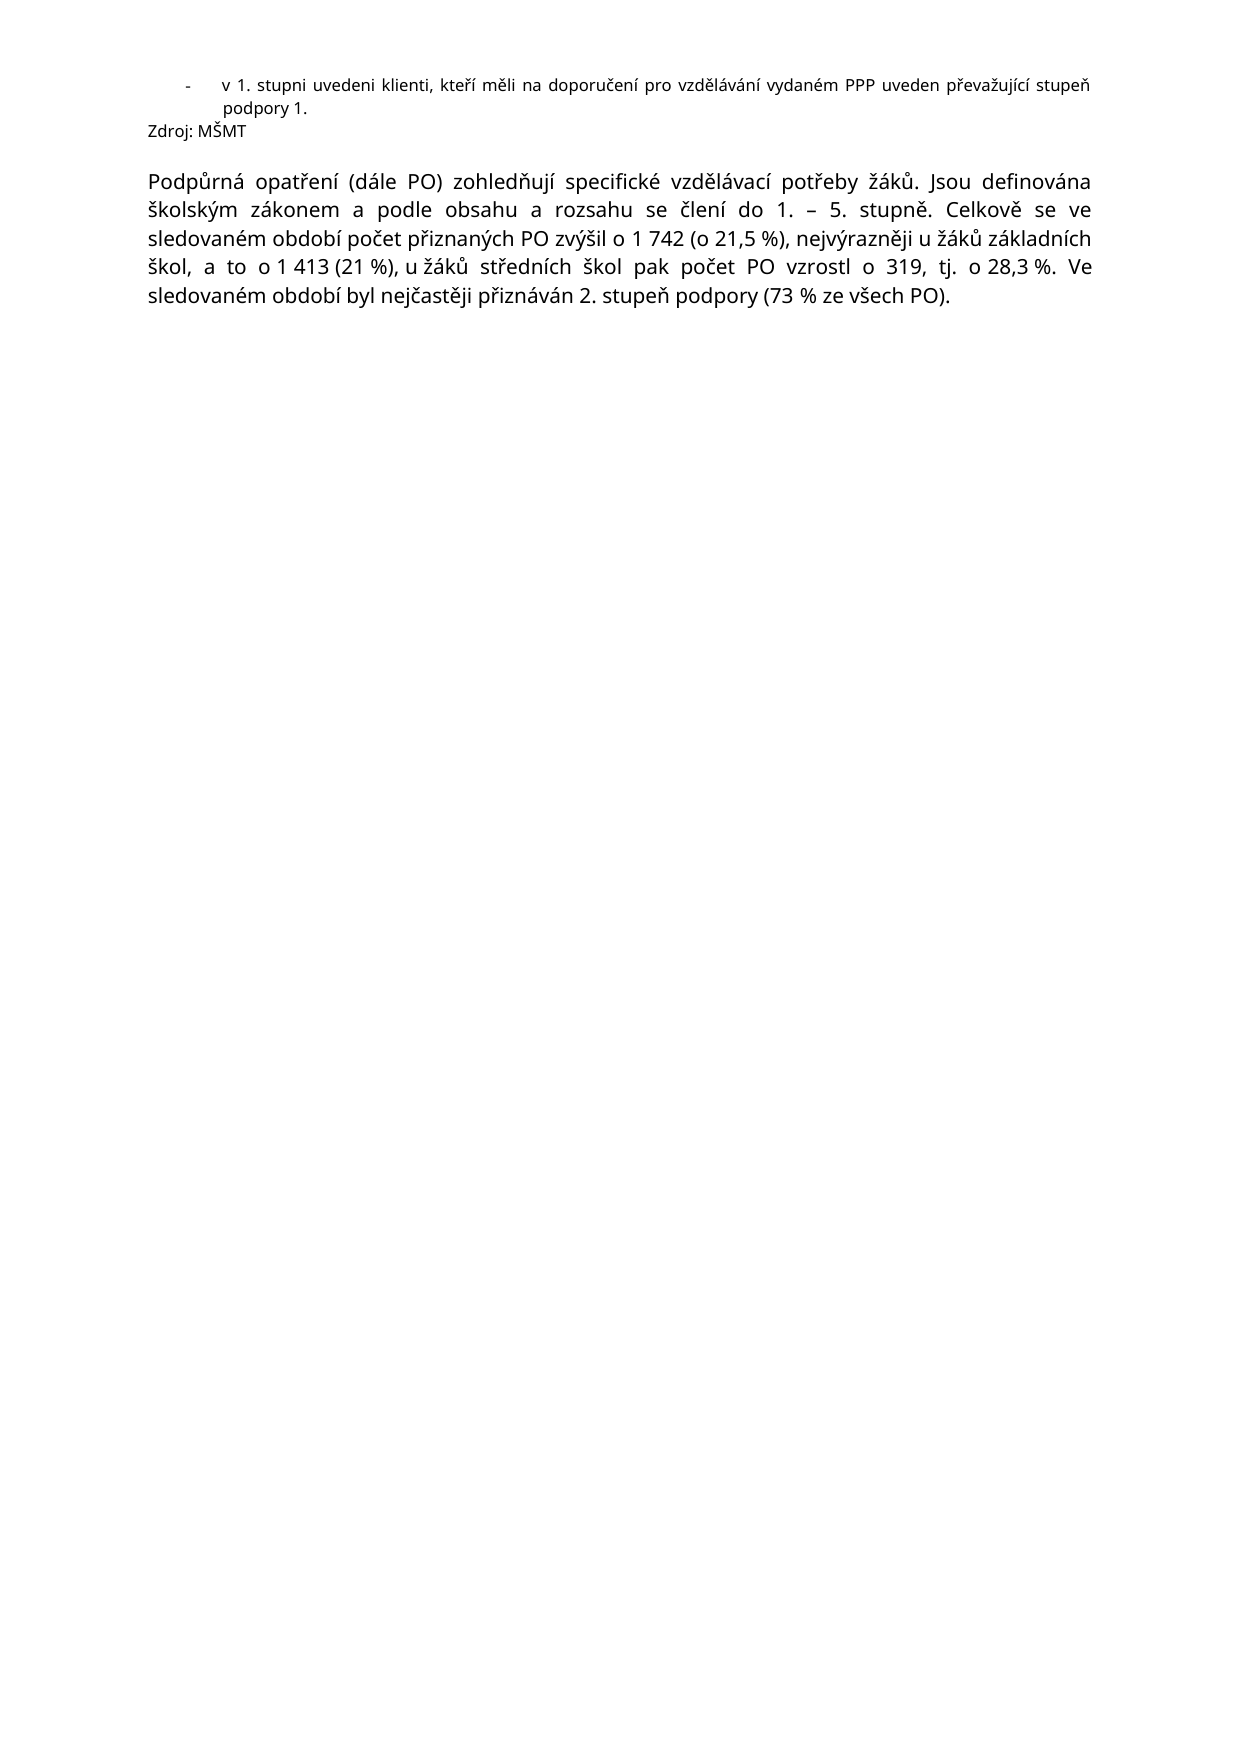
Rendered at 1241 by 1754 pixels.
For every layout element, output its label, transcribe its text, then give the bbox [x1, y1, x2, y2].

text Podpůrná opatření (dále PO) zohledňují specifické vzdělávací potřeby žáků. Jsou definována školským zákonem a podle obsahu a rozsahu se člení do 1. – 5. stupně. Celkově se ve sledovaném období počet přiznaných PO zvýšil o 1 742 (o 21,5 %), nejvýrazněji u žáků základních škol, a to o 1 413 (21 %), u žáků středních škol pak počet PO vzrostl o 319, tj. o 28,3 %. Ve sledovaném období byl nejčastěji přiznáván 2. stupeň podpory (73 % ze všech PO). [148, 167, 1092, 309]
list v 1. stupni uvedeni klienti, kteří měli na doporučení pro vzdělávání vydaném PPP uveden převažující stupeň podpory 1. [185, 74, 1092, 119]
text Zdroj: MŠMT [148, 119, 1092, 142]
